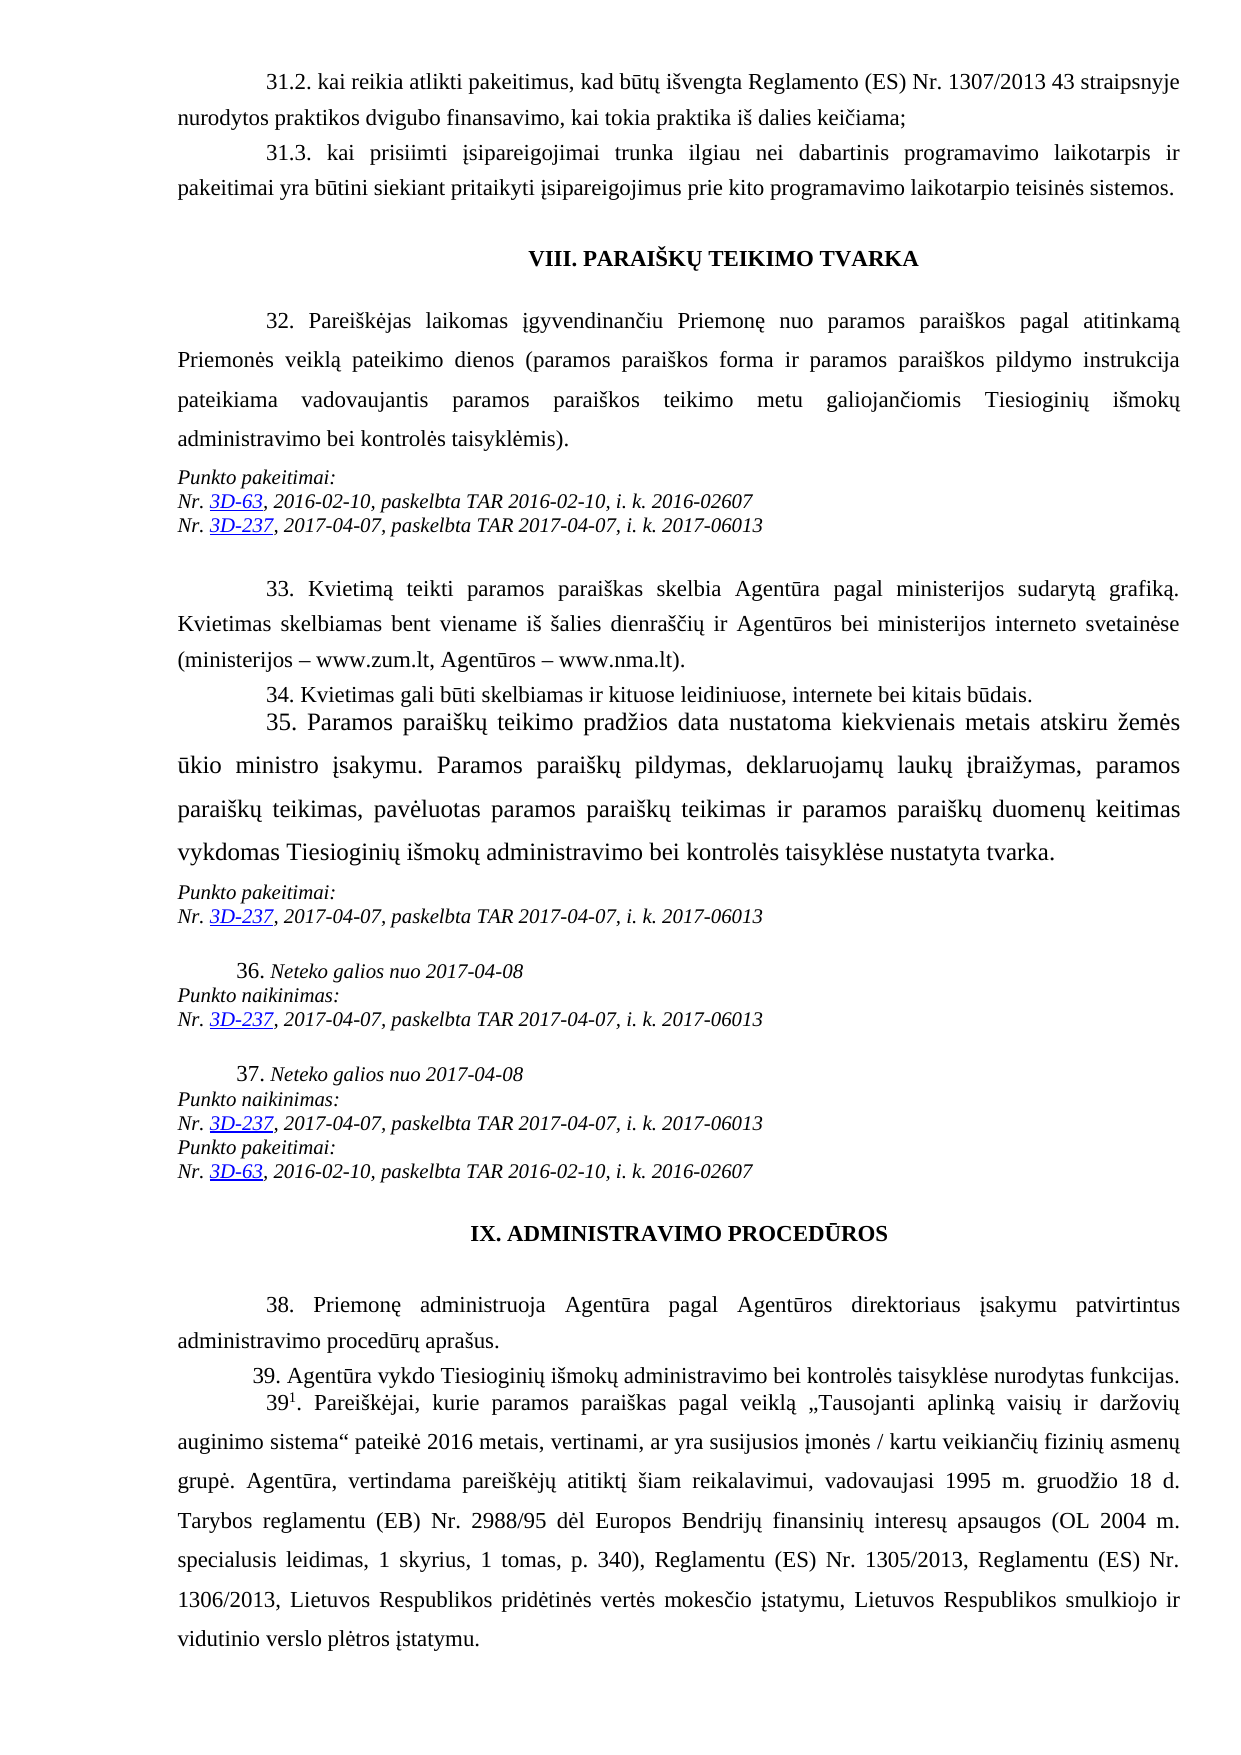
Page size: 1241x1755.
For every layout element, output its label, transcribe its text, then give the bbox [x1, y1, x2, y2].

text VIII. PARAIŠKŲ TEIKIMO TVARKA [177, 236, 1181, 272]
text 38. Priemonę administruoja Agentūra pagal Agentūros direktoriaus įsakymu patvirtintus administravimo procedūrų aprašus. [177, 1282, 1181, 1353]
text Nr. 3D-237, 2017-04-07, paskelbta TAR 2017-04-07, i. k. 2017-06013 [177, 1007, 1181, 1031]
text 37. Neteko galios nuo 2017-04-08 [177, 1060, 1181, 1086]
text Punkto pakeitimai: [177, 880, 1181, 904]
text 39. Agentūra vykdo Tiesioginių išmokų administravimo bei kontrolės taisyklėse nurodytas funkcijas. [177, 1353, 1181, 1388]
text 31.2. kai reikia atlikti pakeitimus, kad būtų išvengta Reglamento (ES) Nr. 1307/2013 43 straipsnyje nurodytos praktikos dvigubo finansavimo, kai tokia praktika iš dalies keičiama; [177, 59, 1181, 130]
text 32. Pareiškėjas laikomas įgyvendinančiu Priemonę nuo paramos paraiškos pagal atitinkamą Priemonės veiklą pateikimo dienos (paramos paraiškos forma ir paramos paraiškos pildymo instrukcija pateikiama vadovaujantis paramos paraiškos teikimo metu galiojančiomis Tiesioginių išmokų administravimo bei kontrolės taisyklėmis). [177, 307, 1181, 452]
text 33. Kvietimą teikti paramos paraiškas skelbia Agentūra pagal ministerijos sudarytą grafiką. Kvietimas skelbiamas bent viename iš šalies dienraščių ir Agentūros bei ministerijos interneto svetainėse (ministerijos – www.zum.lt, Agentūros – www.nma.lt). [177, 566, 1181, 672]
text Punkto pakeitimai: [177, 465, 1181, 489]
text Nr. 3D-237, 2017-04-07, paskelbta TAR 2017-04-07, i. k. 2017-06013 [177, 1111, 1181, 1134]
text 34. Kvietimas gali būti skelbiamas ir kituose leidiniuose, internete bei kitais būdais. [177, 672, 1181, 707]
text IX. ADMINISTRAVIMO PROCEDŪROS [177, 1211, 1181, 1247]
text Punkto naikinimas: [177, 1086, 1181, 1111]
text 391. Pareiškėjai, kurie paramos paraiškas pagal veiklą „Tausojanti aplinką vaisių ir daržovių auginimo sistema“ pateikė 2016 metais, vertinami, ar yra susijusios įmonės / kartu veikiančių fizinių asmenų grupė. Agentūra, vertindama pareiškėjų atitiktį šiam reikalavimui, vadovaujasi 1995 m. gruodžio 18 d. Tarybos reglamentu (EB) Nr. 2988/95 dėl Europos Bendrijų finansinių interesų apsaugos (OL 2004 m. specialusis leidimas, 1 skyrius, 1 tomas, p. 340), Reglamentu (ES) Nr. 1305/2013, Reglamentu (ES) Nr. 1306/2013, Lietuvos Respublikos pridėtinės vertės mokesčio įstatymu, Lietuvos Respublikos smulkiojo ir vidutinio verslo plėtros įstatymu. [177, 1388, 1181, 1652]
text 31.3. kai prisiimti įsipareigojimai trunka ilgiau nei dabartinis programavimo laikotarpis ir pakeitimai yra būtini siekiant pritaikyti įsipareigojimus prie kito programavimo laikotarpio teisinės sistemos. [177, 130, 1181, 201]
text Nr. 3D-63, 2016-02-10, paskelbta TAR 2016-02-10, i. k. 2016-02607 [177, 489, 1181, 513]
text Punkto pakeitimai: [177, 1134, 1181, 1159]
text Nr. 3D-63, 2016-02-10, paskelbta TAR 2016-02-10, i. k. 2016-02607 [177, 1159, 1181, 1183]
text Nr. 3D-237, 2017-04-07, paskelbta TAR 2017-04-07, i. k. 2017-06013 [177, 904, 1181, 928]
text 35. Paramos paraiškų teikimo pradžios data nustatoma kiekvienais metais atskiru žemės ūkio ministro įsakymu. Paramos paraiškų pildymas, deklaruojamų laukų įbraižymas, paramos paraiškų teikimas, pavėluotas paramos paraiškų teikimas ir paramos paraiškų duomenų keitimas vykdomas Tiesioginių išmokų administravimo bei kontrolės taisyklėse nustatyta tvarka. [177, 707, 1181, 866]
text 36. Neteko galios nuo 2017-04-08 [177, 957, 1181, 983]
text Punkto naikinimas: [177, 983, 1181, 1007]
text Nr. 3D-237, 2017-04-07, paskelbta TAR 2017-04-07, i. k. 2017-06013 [177, 513, 1181, 537]
